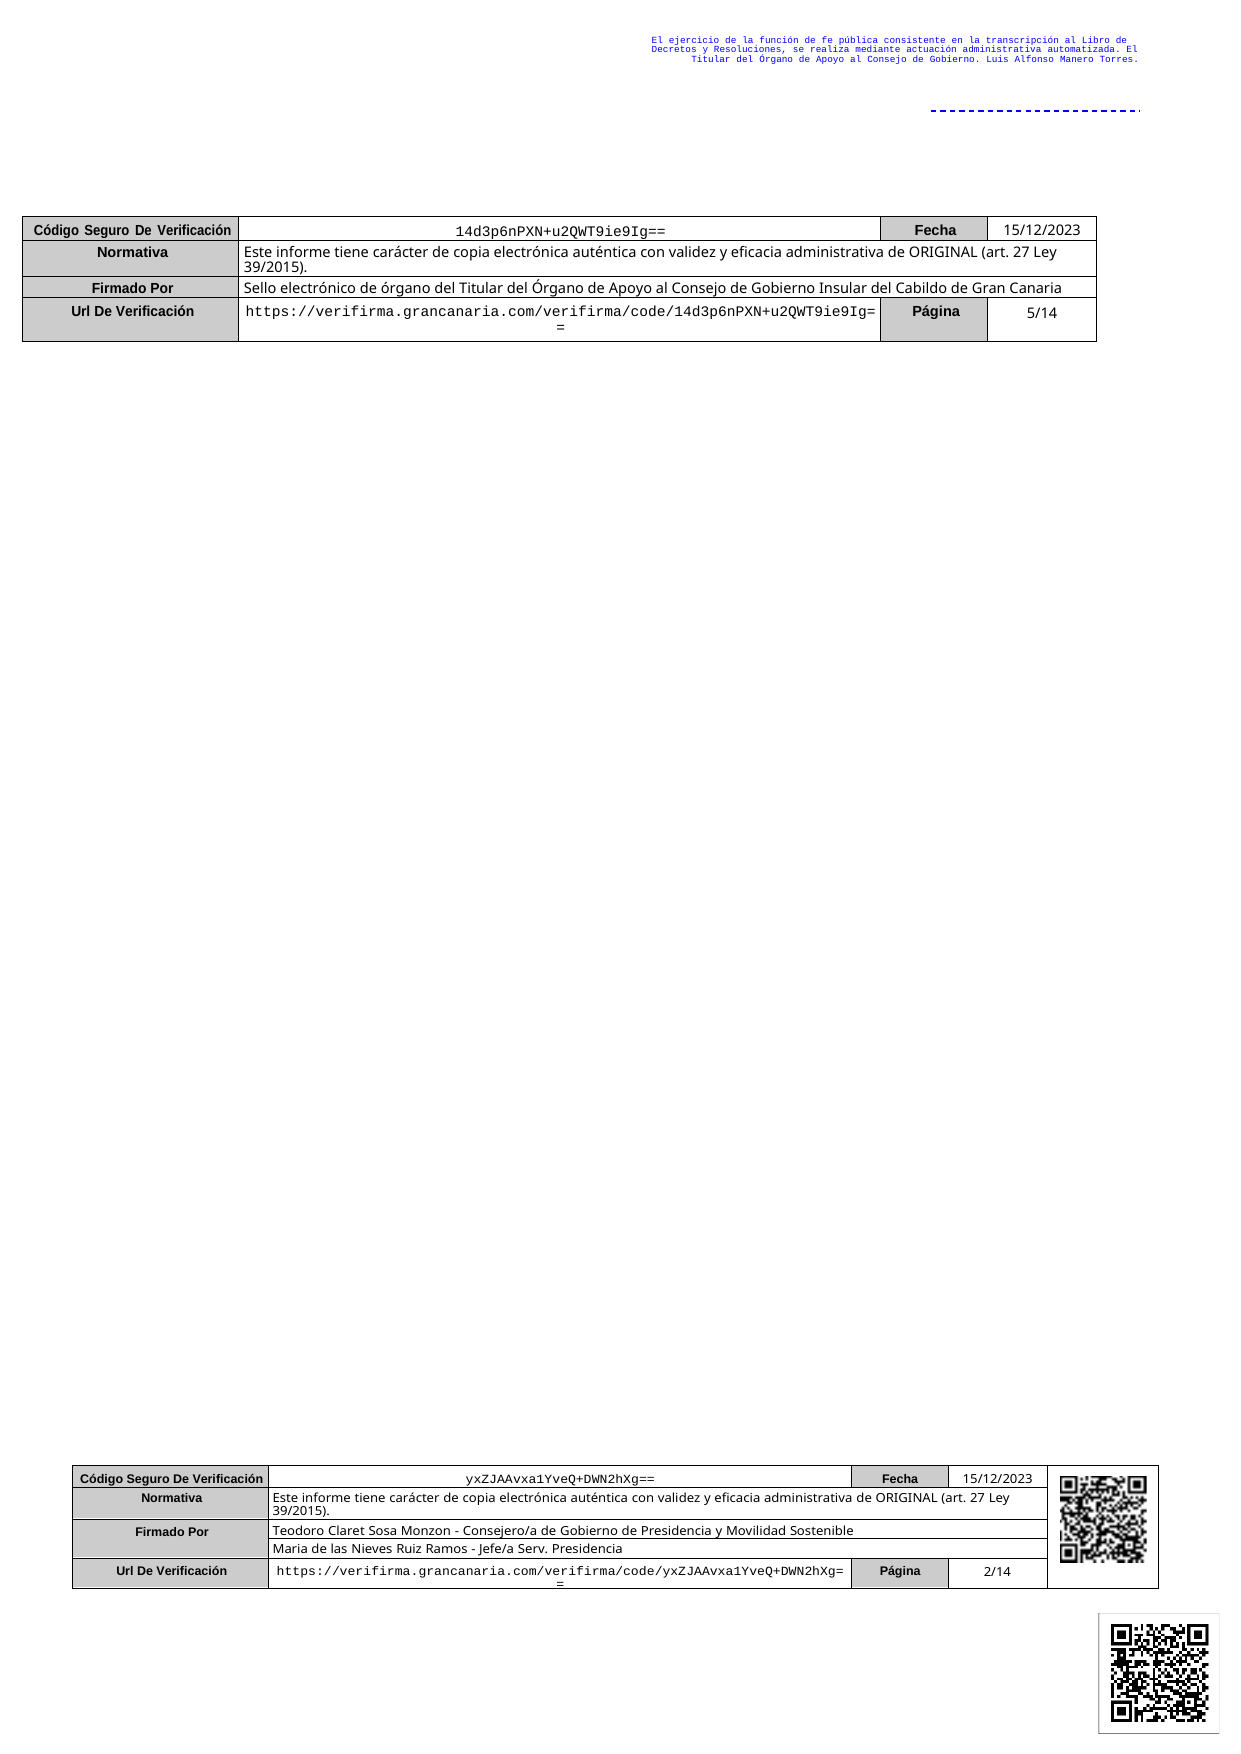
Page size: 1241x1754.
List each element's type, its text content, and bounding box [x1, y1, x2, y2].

table_header 15/12/2023 [988, 217, 1096, 240]
table_cell Sello electrónico de órgano del Titular del Órgano de Apoyo al Consejo de Gobierno Insular del Cabildo de Gran Canaria [239, 277, 1096, 297]
table_header 14d3p6nPXN+u2QWT9ie9Ig== [239, 217, 880, 240]
table_cell Firmado Por [23, 277, 238, 297]
table_cell https://verifirma.grancanaria.com/verifirma/code/14d3p6nPXN+u2QWT9ie9Ig= = [239, 298, 880, 341]
table_cell Normativa [23, 241, 238, 276]
picture [1098, 1613, 1220, 1734]
table_cell Este informe tiene carácter de copia electrónica auténtica con validez y eficacia administrativa de ORIGINAL (art. 27 Ley 39/2015). [239, 241, 1096, 276]
table_header Fecha [881, 217, 987, 240]
table_cell Url De Verificación [23, 298, 238, 341]
table_cell 5/14 [988, 298, 1096, 341]
table_header Código Seguro De Verificación [23, 217, 238, 240]
picture [1060, 1476, 1147, 1563]
table_cell Página [881, 298, 987, 341]
